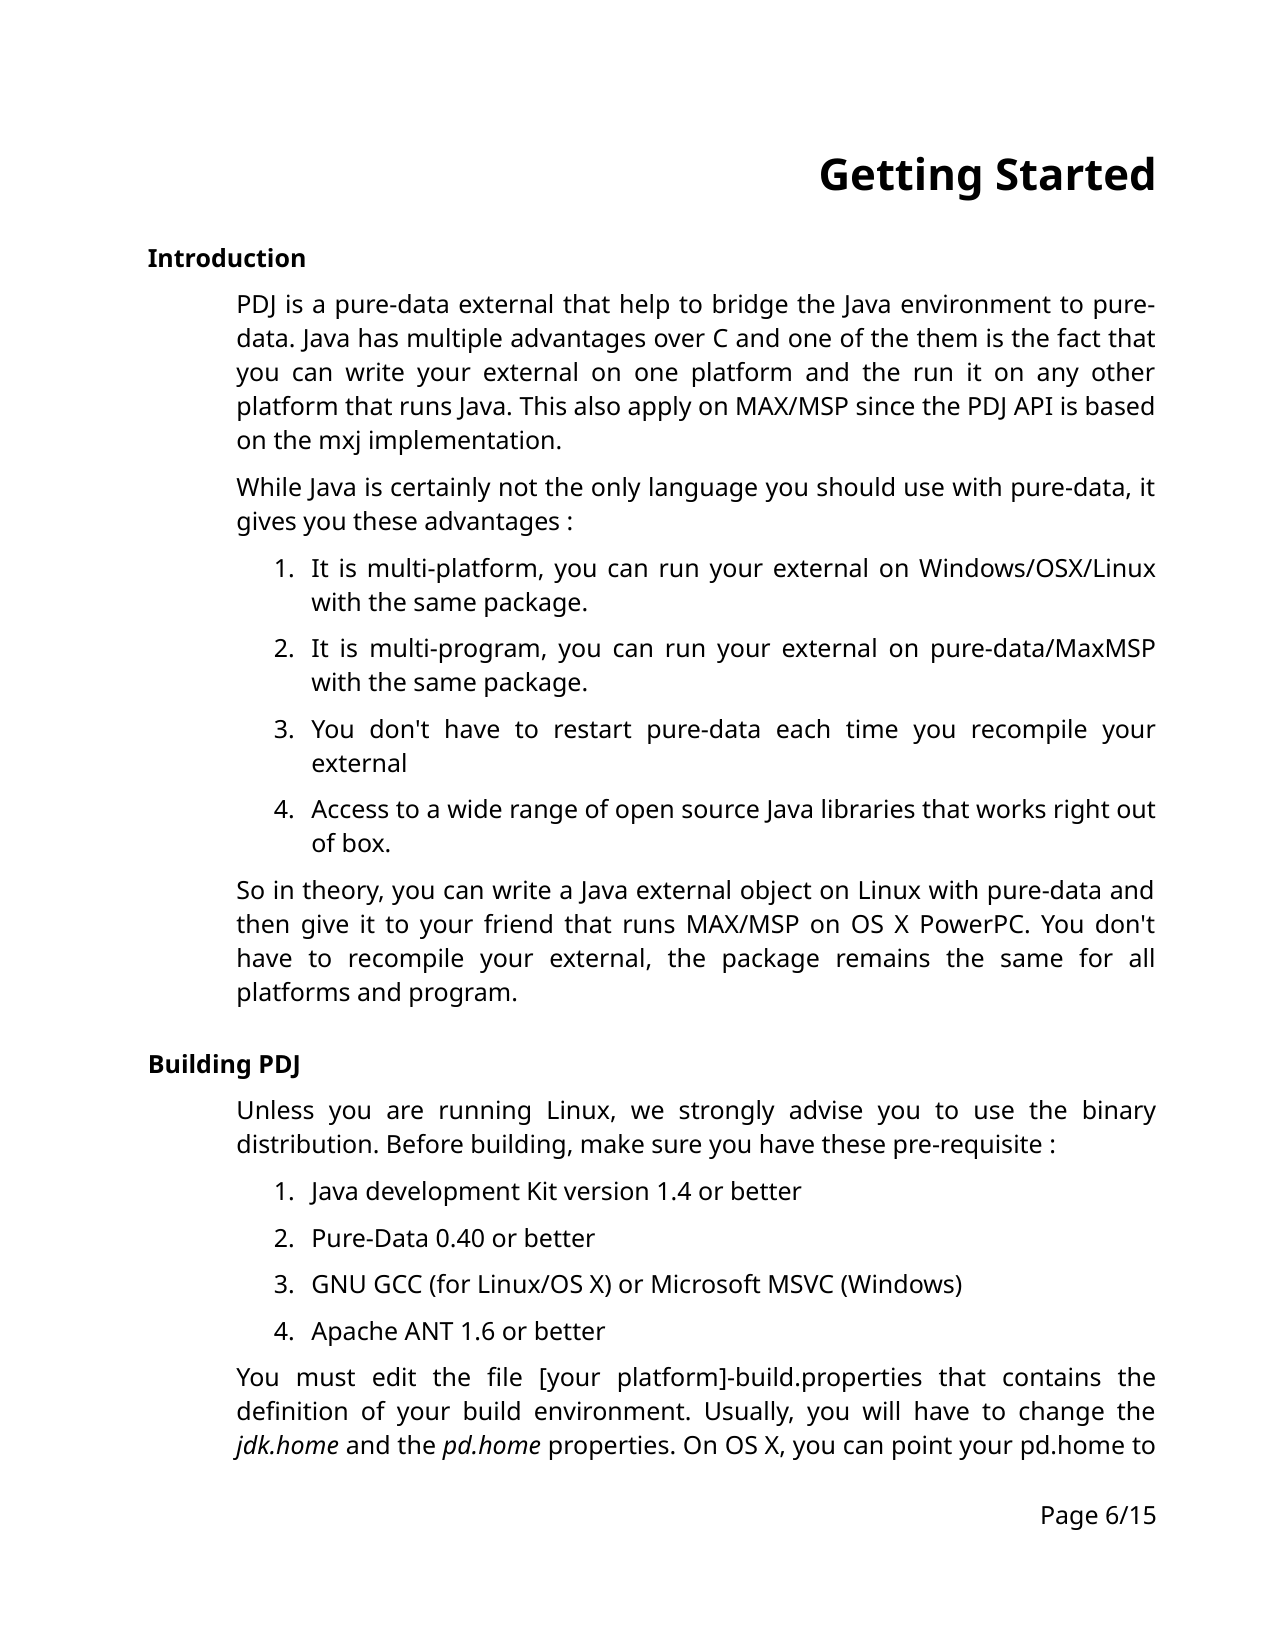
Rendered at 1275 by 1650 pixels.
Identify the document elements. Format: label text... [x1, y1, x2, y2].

list Pure-Data 0.40 or better [274, 1220, 1157, 1254]
text So in theory, you can write a Java external object on Linux with pure-data and then give it to your friend that runs MAX/MSP on OS X PowerPC. You don't have to recompile your external, the package remains the same for all platforms and program. [236, 873, 1157, 1009]
list Apache ANT 1.6 or better [274, 1313, 1157, 1347]
subtitle Introduction [148, 240, 1157, 274]
list It is multi-program, you can run your external on pure-data/MaxMSP with the same package. [274, 631, 1157, 699]
list Access to a wide range of open source Java libraries that works right out of box. [274, 792, 1157, 860]
text You must edit the file [your platform]-build.properties that contains the definition of your build environment. Usually, you will have to change the jdk.home and the pd.home properties. On OS X, you can point your pd.home to [236, 1360, 1157, 1462]
list It is multi-platform, you can run your external on Windows/OSX/Linux with the same package. [274, 550, 1157, 618]
list GNU GCC (for Linux/OS X) or Microsoft MSVC (Windows) [274, 1267, 1157, 1301]
subtitle Getting Started [118, 143, 1157, 203]
subtitle Building PDJ [148, 1046, 1157, 1081]
list Java development Kit version 1.4 or better [274, 1174, 1157, 1208]
text PDJ is a pure-data external that help to bridge the Java environment to pure-data. Java has multiple advantages over C and one of the them is the fact that you can write your external on one platform and the run it on any other platform that runs Java. This also apply on MAX/MSP since the PDJ API is based on the mxj implementation. [236, 287, 1157, 457]
text Unless you are running Linux, we strongly advise you to use the binary distribution. Before building, make sure you have these pre-requisite : [236, 1093, 1157, 1161]
text While Java is certainly not the only language you should use with pure-data, it gives you these advantages : [236, 469, 1157, 538]
list You don't have to restart pure-data each time you recompile your external [274, 711, 1157, 779]
